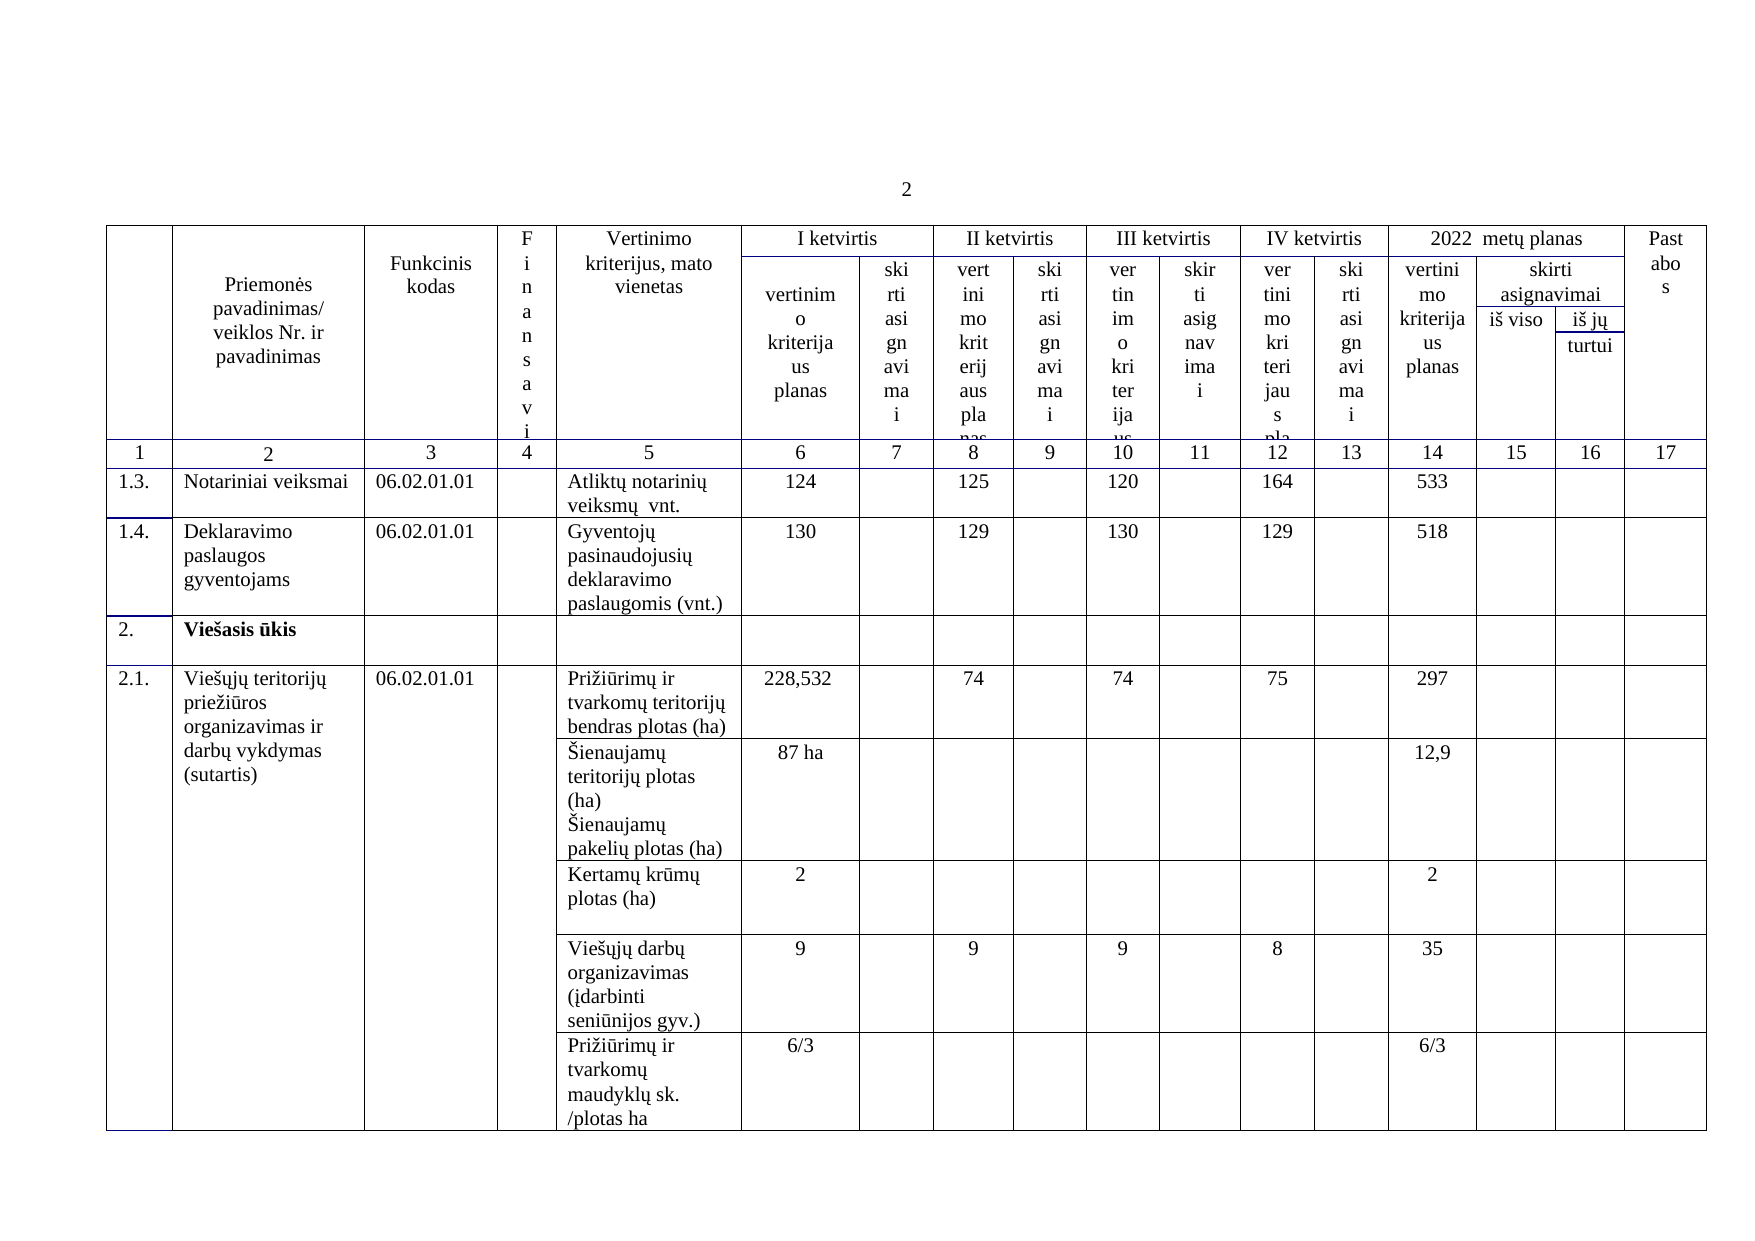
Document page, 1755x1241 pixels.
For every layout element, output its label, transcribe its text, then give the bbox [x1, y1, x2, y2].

table_cell 7 [860, 440, 933, 467]
table_header 2022 metų planas [1389, 226, 1624, 256]
table_cell [1389, 616, 1476, 664]
table_cell 2 [742, 861, 859, 934]
table_cell [1477, 739, 1555, 860]
table_cell [860, 1033, 933, 1129]
table_cell skirti asignavimai [1477, 257, 1624, 306]
table_cell [498, 616, 556, 664]
table_cell Šienaujamų teritorijų plotas (ha) Šienaujamų pakelių plotas (ha) [557, 739, 741, 860]
table_cell [860, 739, 933, 860]
table_cell [1315, 739, 1388, 860]
table_cell [1625, 518, 1706, 615]
table_cell [1477, 666, 1555, 738]
table_cell Viešasis ūkis [173, 616, 364, 664]
table_cell [1241, 861, 1314, 934]
table_cell Prižiūrimų ir tvarkomų teritorijų bendras plotas (ha) [557, 666, 741, 738]
table_cell 15 [1477, 440, 1555, 467]
table_cell 130 [742, 518, 859, 615]
table_cell 9 [742, 935, 859, 1032]
table_cell [1315, 1033, 1388, 1129]
table_cell 17 [1625, 440, 1706, 467]
table_cell [860, 616, 933, 664]
table_cell [1241, 616, 1314, 664]
table_cell [1556, 1033, 1624, 1129]
table_cell 129 [934, 518, 1013, 615]
table_cell [1160, 666, 1240, 738]
table_cell [860, 935, 933, 1032]
table_cell [1556, 935, 1624, 1032]
table_cell [1160, 935, 1240, 1032]
table_header Finansavimo šaltiniai [498, 226, 556, 438]
table_cell [1315, 616, 1388, 664]
table_cell 74 [934, 666, 1013, 738]
table_header III ketvirtis [1087, 226, 1240, 256]
table_cell [1087, 861, 1159, 934]
table_cell skirti asignavimai [1160, 257, 1240, 438]
table_cell 35 [1389, 935, 1476, 1032]
table_cell 2 [173, 440, 364, 467]
table_cell [1087, 616, 1159, 664]
table_cell [1315, 518, 1388, 615]
table_cell 130 [1087, 518, 1159, 615]
table_cell 13 [1315, 440, 1388, 467]
table_cell skirti asignavimai [1315, 257, 1388, 438]
table_cell vertinimo kriterijaus planas [1389, 257, 1476, 438]
table_cell [1315, 935, 1388, 1032]
table_cell Viešųjų darbų organizavimas (įdarbinti seniūnijos gyv.) [557, 935, 741, 1032]
table_cell 6/3 [1389, 1033, 1476, 1129]
table_cell 5 [557, 440, 741, 467]
table_cell skirti asignavimai [1014, 257, 1086, 438]
table_cell [860, 666, 933, 738]
table_cell [1014, 935, 1086, 1032]
table_cell 87 ha [742, 739, 859, 860]
table_cell 124 [742, 469, 859, 517]
table_cell [1160, 861, 1240, 934]
table_cell iš jų [1556, 307, 1624, 331]
table_cell [1625, 469, 1706, 517]
table_cell turtui [1556, 333, 1624, 438]
table_cell [1160, 1033, 1240, 1129]
table_cell [1014, 1033, 1086, 1129]
table_cell [498, 469, 556, 517]
table_cell Deklaravimo paslaugos gyventojams [173, 518, 364, 615]
table_cell 228,532 [742, 666, 859, 738]
table_header Priemonės pavadinimas/ veiklos Nr. ir pavadinimas [173, 226, 364, 438]
table_cell [498, 666, 556, 1129]
table_cell 533 [1389, 469, 1476, 517]
table_cell [1477, 935, 1555, 1032]
table_cell 06.02.01.01 [365, 518, 497, 615]
table_header Funkcinis kodas [365, 226, 497, 438]
table_cell [860, 469, 933, 517]
table_cell [1087, 739, 1159, 860]
table_cell 8 [934, 440, 1013, 467]
table_cell 1 [107, 440, 172, 467]
table_cell 164 [1241, 469, 1314, 517]
table_cell Kertamų krūmų plotas (ha) [557, 861, 741, 934]
table_cell 2. [107, 617, 172, 664]
table_cell [1477, 861, 1555, 934]
table_cell [742, 616, 859, 664]
table_cell [1241, 739, 1314, 860]
table_cell [860, 518, 933, 615]
table_cell [1087, 1033, 1159, 1129]
table_cell [1556, 861, 1624, 934]
table_cell 8 [1241, 935, 1314, 1032]
table_cell [557, 616, 741, 664]
table_cell Atliktų notarinių veiksmų vnt. [557, 469, 741, 517]
table_cell [1625, 935, 1706, 1032]
table_cell [1625, 739, 1706, 860]
table_cell 6/3 [742, 1033, 859, 1129]
table_header I ketvirtis [742, 226, 933, 256]
table_cell [934, 861, 1013, 934]
table_cell skirti asignavimai [860, 257, 933, 438]
table_header [107, 226, 172, 438]
table_cell [1477, 616, 1555, 664]
table_cell 12,9 [1389, 739, 1476, 860]
table_cell 1.3. [107, 469, 172, 517]
table_cell [934, 739, 1013, 860]
table_cell [1625, 861, 1706, 934]
table_cell [1014, 739, 1086, 860]
table_cell [1477, 469, 1555, 517]
table_cell [365, 616, 497, 664]
table_cell [1315, 666, 1388, 738]
table_cell vertinimo kriterijaus planas [1241, 257, 1314, 438]
table_cell 11 [1160, 440, 1240, 467]
table_cell [1556, 666, 1624, 738]
table_cell [1160, 518, 1240, 615]
table_cell Gyventojų pasinaudojusių deklaravimo paslaugomis (vnt.) [557, 518, 741, 615]
table_cell 120 [1087, 469, 1159, 517]
table_cell [1625, 616, 1706, 664]
table_cell 125 [934, 469, 1013, 517]
table_cell [1625, 666, 1706, 738]
table_cell Notariniai veiksmai [173, 469, 364, 517]
table_cell 06.02.01.01 [365, 666, 497, 1129]
table_cell 9 [1087, 935, 1159, 1032]
table_cell 2.1. [107, 666, 172, 1129]
table_cell 3 [365, 440, 497, 467]
table_cell vertinimo kriterijaus planas [934, 257, 1013, 438]
table_cell 14 [1389, 440, 1476, 467]
table_cell [1625, 1033, 1706, 1129]
table_cell [1014, 518, 1086, 615]
table_cell Viešųjų teritorijų priežiūros organizavimas ir darbų vykdymas (sutartis) [173, 666, 364, 1129]
table_cell Prižiūrimų ir tvarkomų maudyklų sk. /plotas ha [557, 1033, 741, 1129]
table_cell 4 [498, 440, 556, 467]
table_cell [1556, 469, 1624, 517]
table_cell 16 [1556, 440, 1624, 467]
table_cell 6 [742, 440, 859, 467]
table_cell 06.02.01.01 [365, 469, 497, 517]
table_cell [1315, 861, 1388, 934]
table_cell [860, 861, 933, 934]
table_header IV ketvirtis [1241, 226, 1388, 256]
table_cell iš viso [1477, 307, 1555, 438]
table_cell vertinimo kriterijaus planas [742, 257, 859, 438]
table_cell 297 [1389, 666, 1476, 738]
table_cell [1160, 739, 1240, 860]
table_cell [1241, 1033, 1314, 1129]
table_cell [1014, 469, 1086, 517]
table_cell [934, 1033, 1013, 1129]
table_cell [1556, 616, 1624, 664]
table_cell [498, 518, 556, 615]
table_cell [934, 616, 1013, 664]
table_cell [1477, 1033, 1555, 1129]
table_cell [1014, 861, 1086, 934]
table_cell [1160, 616, 1240, 664]
table_cell [1160, 469, 1240, 517]
table_cell 75 [1241, 666, 1314, 738]
table_cell [1556, 518, 1624, 615]
table_header Vertinimo kriterijus, mato vienetas [557, 226, 741, 438]
table_cell [1014, 616, 1086, 664]
table_cell 9 [1014, 440, 1086, 467]
table_cell [1556, 739, 1624, 860]
table_cell 129 [1241, 518, 1314, 615]
table_cell 2 [1389, 861, 1476, 934]
table_cell vertinimo kriterijaus planas [1087, 257, 1159, 438]
table_header Pastabos [1625, 226, 1706, 438]
table_cell [1477, 518, 1555, 615]
table_cell 518 [1389, 518, 1476, 615]
table_cell 12 [1241, 440, 1314, 467]
table_cell [1315, 469, 1388, 517]
table_header II ketvirtis [934, 226, 1086, 256]
table_cell [1014, 666, 1086, 738]
table_cell 10 [1087, 440, 1159, 467]
table_cell 9 [934, 935, 1013, 1032]
table_cell 74 [1087, 666, 1159, 738]
table_cell 1.4. [107, 519, 172, 615]
